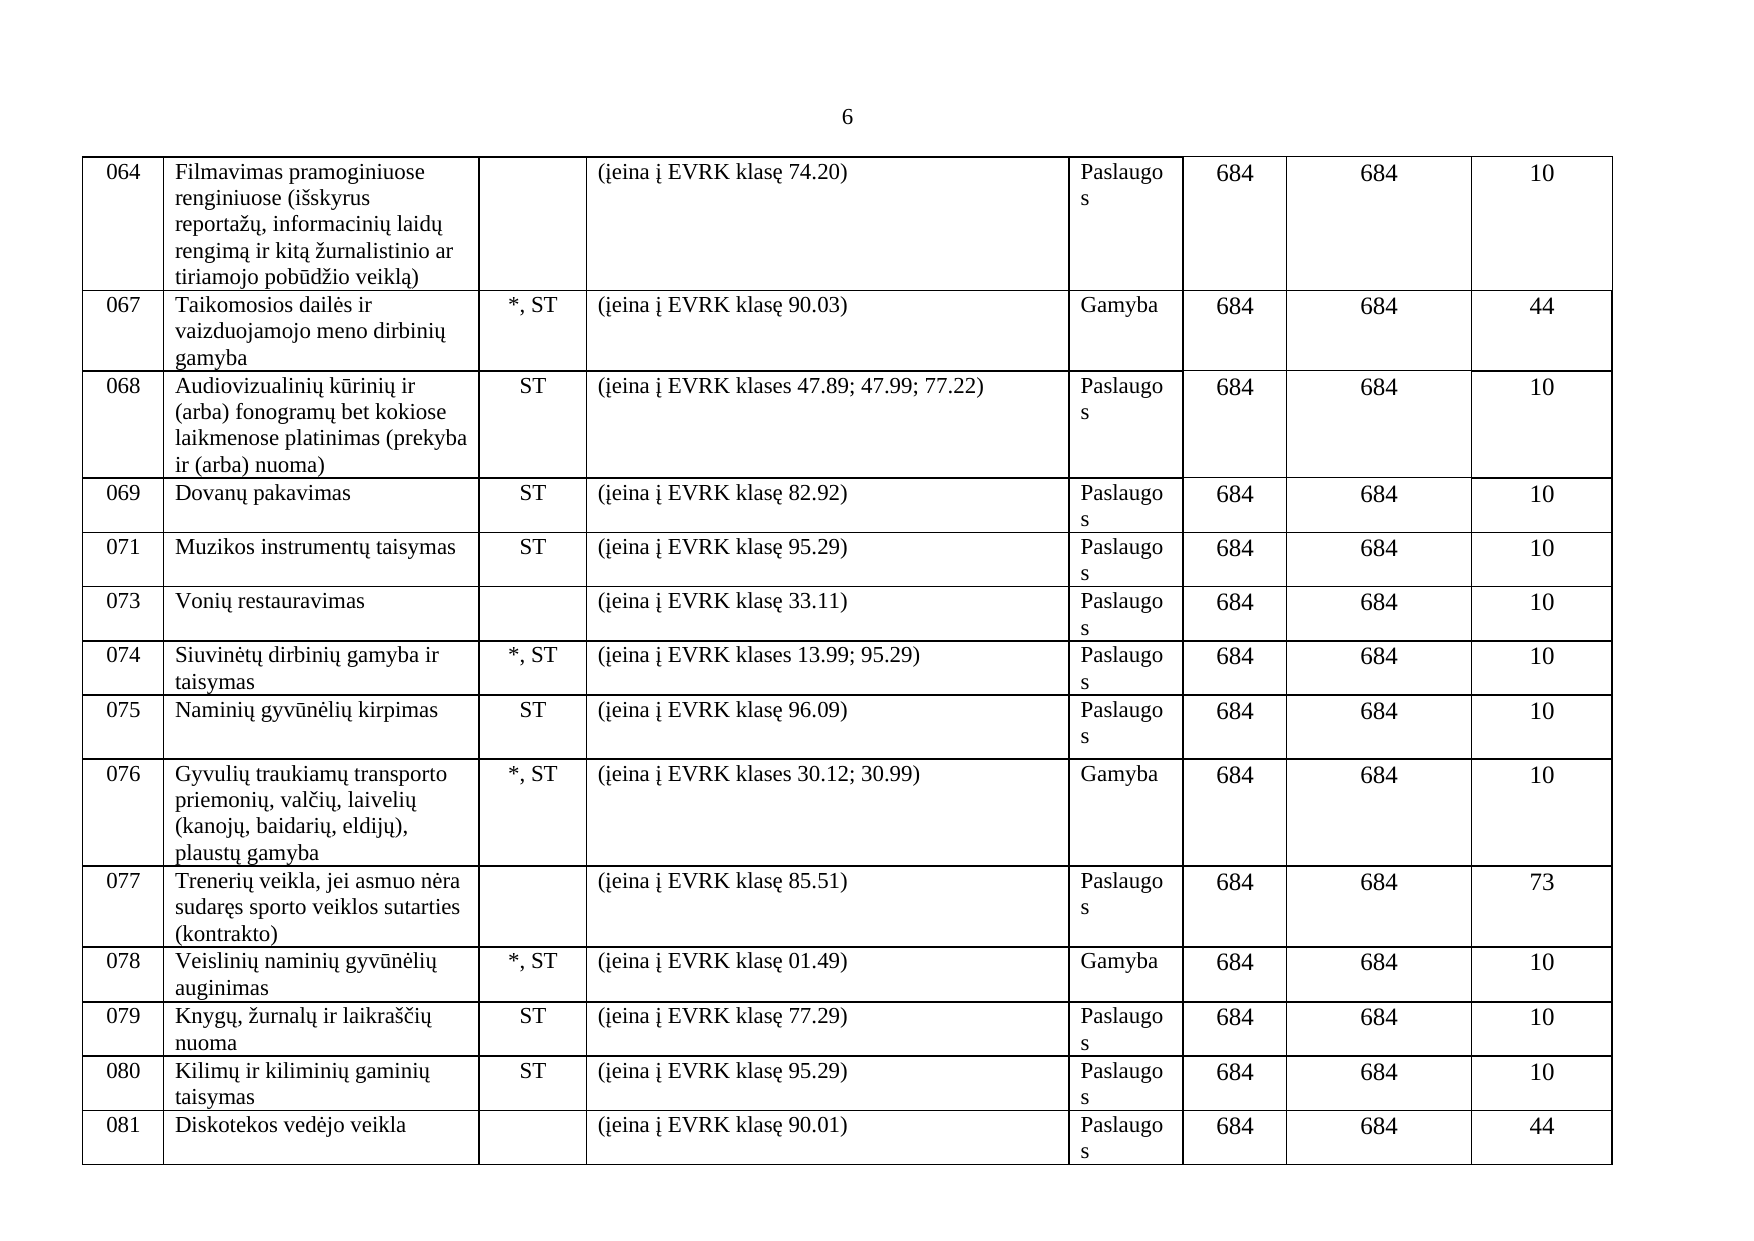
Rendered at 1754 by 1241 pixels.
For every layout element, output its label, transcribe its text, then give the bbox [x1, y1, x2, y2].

table_cell Paslaugos [1070, 696, 1182, 758]
table_cell 684 [1184, 696, 1286, 758]
table_cell (įeina į EVRK klasę 95.29) [587, 533, 1068, 586]
table_cell (įeina į EVRK klasę 77.29) [587, 1003, 1068, 1055]
table_cell Gamyba [1070, 948, 1182, 1001]
table_cell (įeina į EVRK klasę 96.09) [587, 696, 1068, 758]
table_cell 078 [83, 948, 163, 1001]
table_cell Paslaugos [1070, 642, 1182, 694]
table_cell 080 [83, 1057, 163, 1109]
table_cell 684 [1184, 533, 1286, 586]
table_cell Paslaugos [1070, 1111, 1182, 1164]
table_cell 10 [1472, 157, 1612, 289]
table_cell 684 [1287, 533, 1471, 586]
table_cell 077 [83, 867, 163, 946]
table_cell 684 [1184, 157, 1286, 289]
table_cell (įeina į EVRK klases 13.99; 95.29) [587, 642, 1068, 694]
table_cell 684 [1184, 642, 1286, 694]
table_cell Paslaugos [1070, 372, 1182, 477]
table_cell Gamyba [1070, 291, 1182, 370]
table_cell 10 [1472, 642, 1611, 694]
table_cell 684 [1287, 478, 1471, 531]
table_cell 684 [1184, 478, 1286, 531]
table_cell 684 [1184, 371, 1286, 477]
table_cell 684 [1184, 1003, 1286, 1055]
table_cell Dovanų pakavimas [164, 479, 478, 531]
table_cell (įeina į EVRK klasę 01.49) [587, 948, 1068, 1001]
table_cell 684 [1287, 371, 1471, 477]
table_cell 10 [1472, 760, 1611, 865]
table_cell [480, 867, 586, 946]
table_cell Kilimų ir kiliminių gaminių taisymas [164, 1057, 478, 1109]
table_cell (įeina į EVRK klasę 33.11) [587, 587, 1068, 640]
table_cell 684 [1184, 1111, 1286, 1164]
table_cell Diskotekos vedėjo veikla [164, 1111, 478, 1164]
table_cell 684 [1287, 1111, 1471, 1164]
table_cell Vonių restauravimas [164, 587, 478, 640]
table_cell 074 [83, 642, 163, 694]
table_cell 684 [1287, 642, 1471, 694]
table_cell Trenerių veikla, jei asmuo nėra sudaręs sporto veiklos sutarties (kontrakto) [164, 867, 478, 946]
table_cell 684 [1184, 760, 1286, 865]
table_cell 10 [1472, 948, 1611, 1001]
table_cell Knygų, žurnalų ir laikraščių nuoma [164, 1003, 478, 1055]
table_cell 079 [83, 1003, 163, 1055]
table_cell Siuvinėtų dirbinių gamyba ir taisymas [164, 642, 478, 694]
table_cell 067 [83, 291, 163, 370]
table_cell (įeina į EVRK klases 30.12; 30.99) [587, 760, 1068, 865]
table_cell 684 [1287, 867, 1471, 946]
table_cell 684 [1184, 291, 1286, 370]
table_cell Taikomosios dailės ir vaizduojamojo meno dirbinių gamyba [164, 291, 478, 370]
table_cell Muzikos instrumentų taisymas [164, 533, 478, 586]
table_cell ST [480, 1003, 586, 1055]
table_cell Veislinių naminių gyvūnėlių auginimas [164, 948, 478, 1001]
table_cell 10 [1472, 372, 1611, 477]
table_cell 10 [1472, 587, 1611, 640]
table_cell Filmavimas pramoginiuose renginiuose (išskyrus reportažų, informacinių laidų rengimą ir kitą žurnalistinio ar tiriamojo pobūdžio veiklą) [164, 158, 478, 289]
table_cell *, ST [480, 291, 586, 370]
table_cell 684 [1287, 587, 1471, 640]
table_cell 10 [1472, 1003, 1611, 1055]
table_cell Paslaugos [1070, 1057, 1182, 1109]
table_cell Paslaugos [1070, 533, 1182, 586]
table_cell Naminių gyvūnėlių kirpimas [164, 696, 478, 758]
table_cell 10 [1472, 533, 1611, 586]
table_cell 73 [1472, 867, 1611, 946]
table_cell 684 [1287, 760, 1471, 865]
table_cell Paslaugos [1070, 479, 1182, 531]
table_cell (įeina į EVRK klases 47.89; 47.99; 77.22) [587, 372, 1068, 477]
table_cell 44 [1472, 1111, 1611, 1164]
table_cell (įeina į EVRK klasę 90.03) [587, 291, 1068, 370]
table_cell ST [480, 1057, 586, 1109]
table_cell Paslaugos [1070, 587, 1182, 640]
table_cell 684 [1287, 157, 1471, 289]
table_cell Audiovizualinių kūrinių ir (arba) fonogramų bet kokiose laikmenose platinimas (prekyba ir (arba) nuoma) [164, 372, 478, 477]
table_cell 10 [1472, 479, 1611, 531]
table_cell 071 [83, 533, 163, 586]
table_cell ST [480, 533, 586, 586]
table_cell (įeina į EVRK klasę 95.29) [587, 1057, 1068, 1109]
table_cell 684 [1287, 1003, 1471, 1055]
table_cell (įeina į EVRK klasę 82.92) [587, 479, 1068, 531]
table_cell 064 [83, 158, 163, 289]
table_cell 068 [83, 372, 163, 477]
table_cell 069 [83, 479, 163, 531]
table_cell 684 [1184, 948, 1286, 1001]
table_cell 44 [1472, 291, 1611, 370]
table_cell *, ST [480, 948, 586, 1001]
table_cell *, ST [480, 642, 586, 694]
table_cell Paslaugos [1070, 867, 1182, 946]
table_cell ST [480, 696, 586, 758]
table_cell 073 [83, 587, 163, 640]
table_cell 684 [1287, 291, 1471, 370]
table_cell 10 [1472, 696, 1611, 758]
table_cell Paslaugos [1070, 158, 1182, 289]
table_cell 10 [1472, 1057, 1611, 1109]
table_cell 684 [1287, 1057, 1471, 1109]
table_cell Gamyba [1070, 760, 1182, 865]
table_cell 684 [1287, 696, 1471, 758]
table_cell 075 [83, 696, 163, 758]
table_cell (įeina į EVRK klasę 85.51) [587, 867, 1068, 946]
table_cell [480, 587, 586, 640]
table_cell 076 [83, 760, 163, 865]
table_cell (įeina į EVRK klasę 90.01) [587, 1111, 1068, 1164]
table_cell ST [480, 479, 586, 531]
table_cell [480, 1111, 586, 1164]
table_cell 684 [1184, 587, 1286, 640]
table_cell (įeina į EVRK klasę 74.20) [587, 158, 1068, 289]
table_cell Paslaugos [1070, 1003, 1182, 1055]
table_cell 081 [83, 1111, 163, 1164]
table_cell 684 [1184, 867, 1286, 946]
table_cell [480, 158, 586, 289]
table_cell 684 [1287, 948, 1471, 1001]
table_cell Gyvulių traukiamų transporto priemonių, valčių, laivelių (kanojų, baidarių, eldijų), plaustų gamyba [164, 760, 478, 865]
table_cell 684 [1184, 1057, 1286, 1109]
table_cell ST [480, 372, 586, 477]
table_cell *, ST [480, 760, 586, 865]
